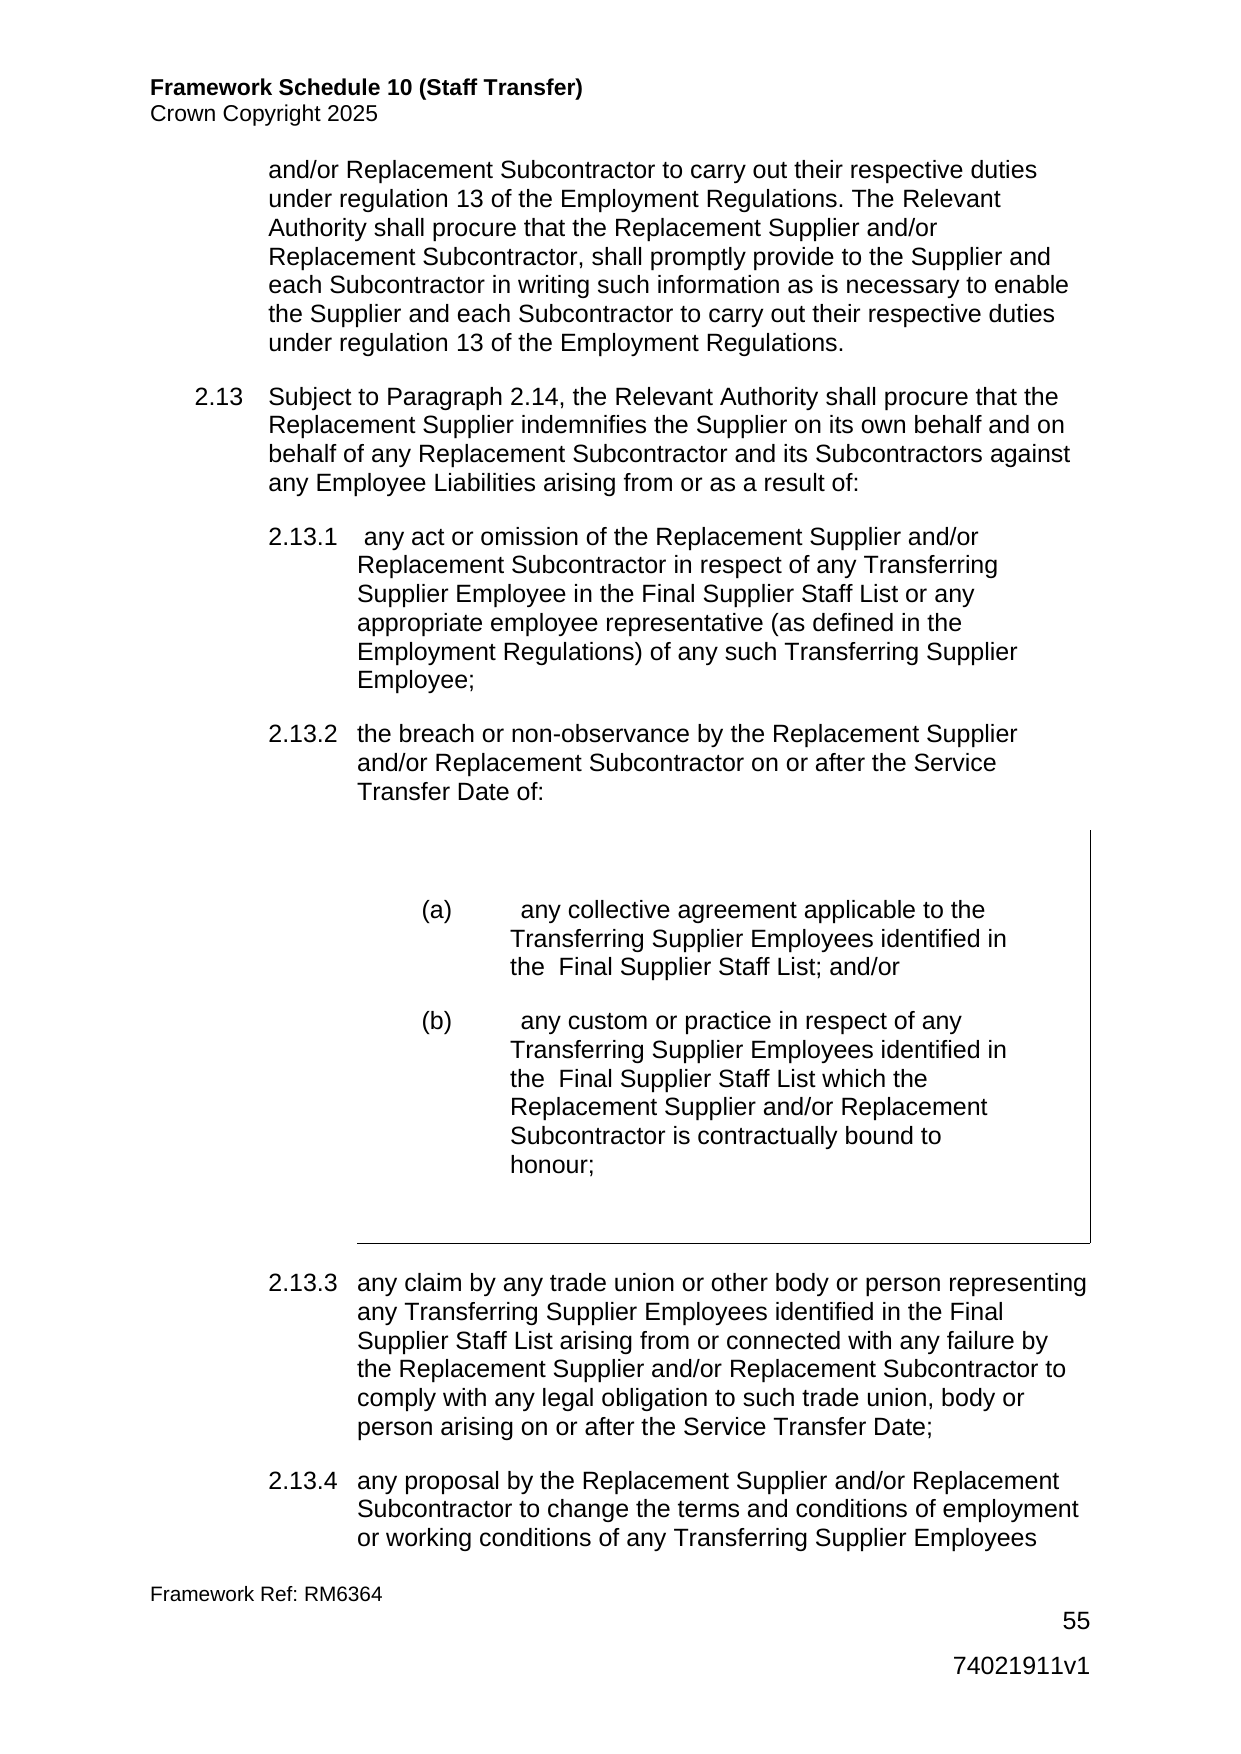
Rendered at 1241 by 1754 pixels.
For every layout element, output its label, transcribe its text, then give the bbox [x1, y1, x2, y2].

list any proposal by the Replacement Supplier and/or Replacement Subcontractor to change the terms and conditions of employment or working conditions of any Transferring Supplier Employees [268, 1466, 1090, 1552]
list any act or omission of the Replacement Supplier and/or Replacement Subcontractor in respect of any Transferring Supplier Employee in the Final Supplier Staff List or any appropriate employee representative (as defined in the Employment Regulations) of any such Transferring Supplier Employee; [268, 522, 1090, 694]
list and/or Replacement Subcontractor to carry out their respective duties under regulation 13 of the Employment Regulations. The Relevant Authority shall procure that the Replacement Supplier and/or Replacement Subcontractor, shall promptly provide to the Supplier and each Subcontractor in writing such information as is necessary to enable the Supplier and each Subcontractor to carry out their respective duties under regulation 13 of the Employment Regulations. [194, 155, 1090, 357]
subtitle any custom or practice in respect of any Transferring Supplier Employees identified in the Final Supplier Staff List which the Replacement Supplier and/or Replacement Subcontractor is contractually bound to honour; [357, 942, 1090, 1243]
list any claim by any trade union or other body or person representing any Transferring Supplier Employees identified in the Final Supplier Staff List arising from or connected with any failure by the Replacement Supplier and/or Replacement Subcontractor to comply with any legal obligation to such trade union, body or person arising on or after the Service Transfer Date; [268, 1268, 1090, 1441]
list the breach or non-observance by the Replacement Supplier and/or Replacement Subcontractor on or after the Service Transfer Date of: [268, 719, 1090, 805]
subtitle any collective agreement applicable to the Transferring Supplier Employees identified in the Final Supplier Staff List; and/or [357, 830, 1090, 942]
list Subject to Paragraph 2.14, the Relevant Authority shall procure that the Replacement Supplier indemnifies the Supplier on its own behalf and on behalf of any Replacement Subcontractor and its Subcontractors against any Employee Liabilities arising from or as a result of: [194, 382, 1090, 497]
